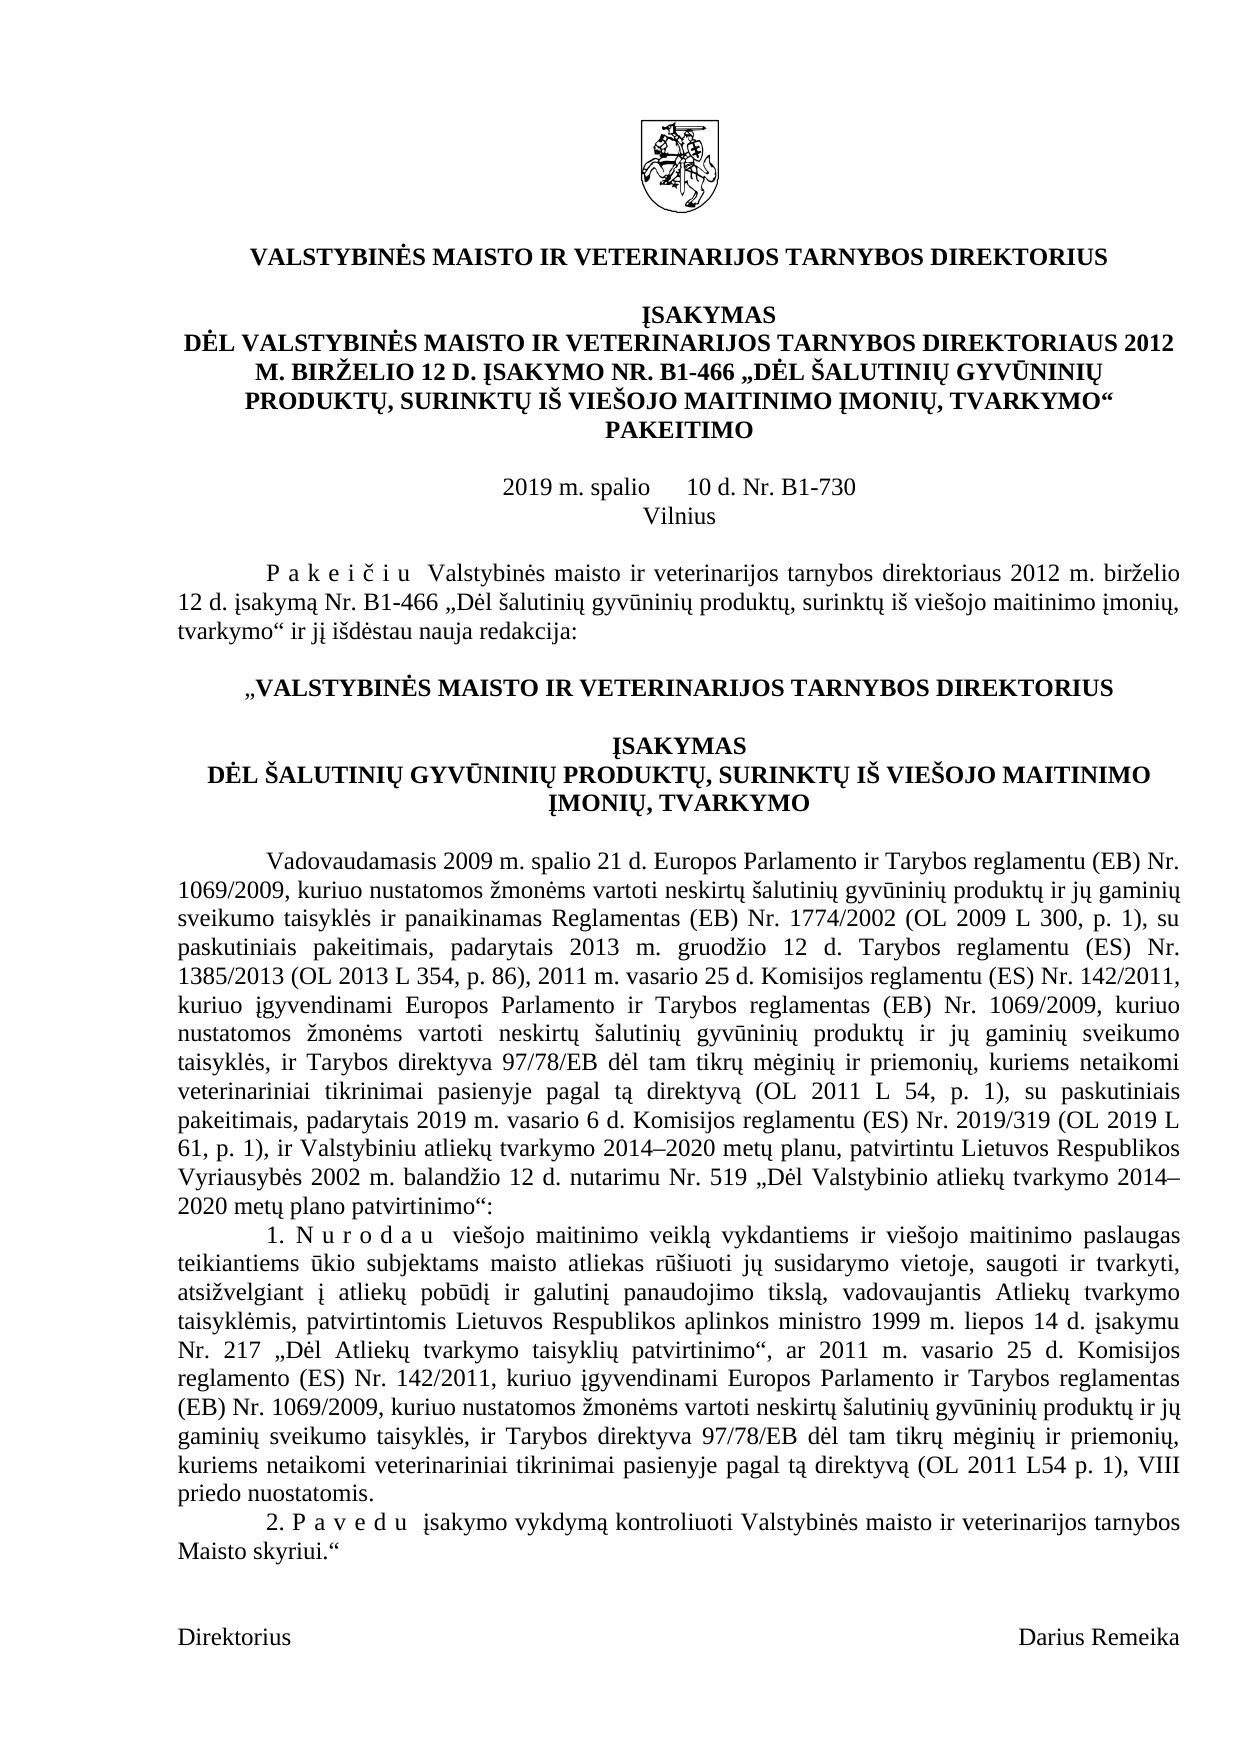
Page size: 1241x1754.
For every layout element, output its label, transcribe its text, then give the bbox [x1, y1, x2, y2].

text „VALSTYBINĖS MAISTO IR VETERINARIJOS TARNYBOS DIREKTORIUS [177, 673, 1181, 702]
text VALSTYBINĖS MAISTO IR VETERINARIJOS TARNYBOS DIREKTORIUS [177, 242, 1181, 271]
text 2. Pavedu įsakymo vykdymą kontroliuoti Valstybinės maisto ir veterinarijos tarnybos Maisto skyriui.“ [177, 1507, 1181, 1565]
text Pakeičiu Valstybinės maisto ir veterinarijos tarnybos direktoriaus 2012 m. birželio 12 d. įsakymą Nr. B1-466 „Dėl šalutinių gyvūninių produktų, surinktų iš viešojo maitinimo įmonių, tvarkymo“ ir jį išdėstau nauja redakcija: [177, 558, 1181, 645]
text DĖL VALSTYBINĖS MAISTO IR VETERINARIJOS TARNYBOS DIREKTORIAUS 2012 M. BIRŽELIO 12 D. ĮSAKYMO nR. b1-466 „dĖL ŠALUTINIŲ GYVŪNINIŲ PRODUKTŲ, SURINKTŲ IŠ VIEŠOJO MAITINIMO ĮMONIŲ, TVARKYMO“ PAKEITIMO [177, 328, 1181, 443]
text ĮSAKYMAS [177, 731, 1181, 760]
text 1. Nurodau viešojo maitinimo veiklą vykdantiems ir viešojo maitinimo paslaugas teikiantiems ūkio subjektams maisto atliekas rūšiuoti jų susidarymo vietoje, saugoti ir tvarkyti, atsižvelgiant į atliekų pobūdį ir galutinį panaudojimo tikslą, vadovaujantis Atliekų tvarkymo taisyklėmis, patvirtintomis Lietuvos Respublikos aplinkos ministro 1999 m. liepos 14 d. įsakymu Nr. 217 „Dėl Atliekų tvarkymo taisyklių patvirtinimo“, ar 2011 m. vasario 25 d. Komisijos reglamento (ES) Nr. 142/2011, kuriuo įgyvendinami Europos Parlamento ir Tarybos reglamentas (EB) Nr. 1069/2009, kuriuo nustatomos žmonėms vartoti neskirtų šalutinių gyvūninių produktų ir jų gaminių sveikumo taisyklės, ir Tarybos direktyva 97/78/EB dėl tam tikrų mėginių ir priemonių, kuriems netaikomi veterinariniai tikrinimai pasienyje pagal tą direktyvą (OL 2011 L54 p. 1), VIII priedo nuostatomis. [177, 1220, 1181, 1507]
text dĖL ŠALUTINIŲ GYVŪNINIŲ PRODUKTŲ, SURINKTŲ IŠ VIEŠOJO MAITINIMO ĮMONIŲ, TVARKYMO [177, 760, 1181, 817]
text Vilnius [177, 501, 1181, 530]
text ĮSAKYMAS [177, 300, 1181, 328]
text Vadovaudamasis 2009 m. spalio 21 d. Europos Parlamento ir Tarybos reglamentu (EB) Nr. 1069/2009, kuriuo nustatomos žmonėms vartoti neskirtų šalutinių gyvūninių produktų ir jų gaminių sveikumo taisyklės ir panaikinamas Reglamentas (EB) Nr. 1774/2002 (OL 2009 L 300, p. 1), su paskutiniais pakeitimais, padarytais 2013 m. gruodžio 12 d. Tarybos reglamentu (ES) Nr. 1385/2013 (OL 2013 L 354, p. 86), 2011 m. vasario 25 d. Komisijos reglamentu (ES) Nr. 142/2011, kuriuo įgyvendinami Europos Parlamento ir Tarybos reglamentas (EB) Nr. 1069/2009, kuriuo nustatomos žmonėms vartoti neskirtų šalutinių gyvūninių produktų ir jų gaminių sveikumo taisyklės, ir Tarybos direktyva 97/78/EB dėl tam tikrų mėginių ir priemonių, kuriems netaikomi veterinariniai tikrinimai pasienyje pagal tą direktyvą (OL 2011 L 54, p. 1), su paskutiniais pakeitimais, padarytais 2019 m. vasario 6 d. Komisijos reglamentu (ES) Nr. 2019/319 (OL 2019 L 61, p. 1), ir Valstybiniu atliekų tvarkymo 2014–2020 metų planu, patvirtintu Lietuvos Respublikos Vyriausybės 2002 m. balandžio 12 d. nutarimu Nr. 519 „Dėl Valstybinio atliekų tvarkymo 2014–2020 metų plano patvirtinimo“: [177, 846, 1181, 1220]
text 2019 m. spalio 10 d. Nr. B1-730 [177, 472, 1181, 501]
text Direktorius Darius Remeika [177, 1622, 1181, 1651]
